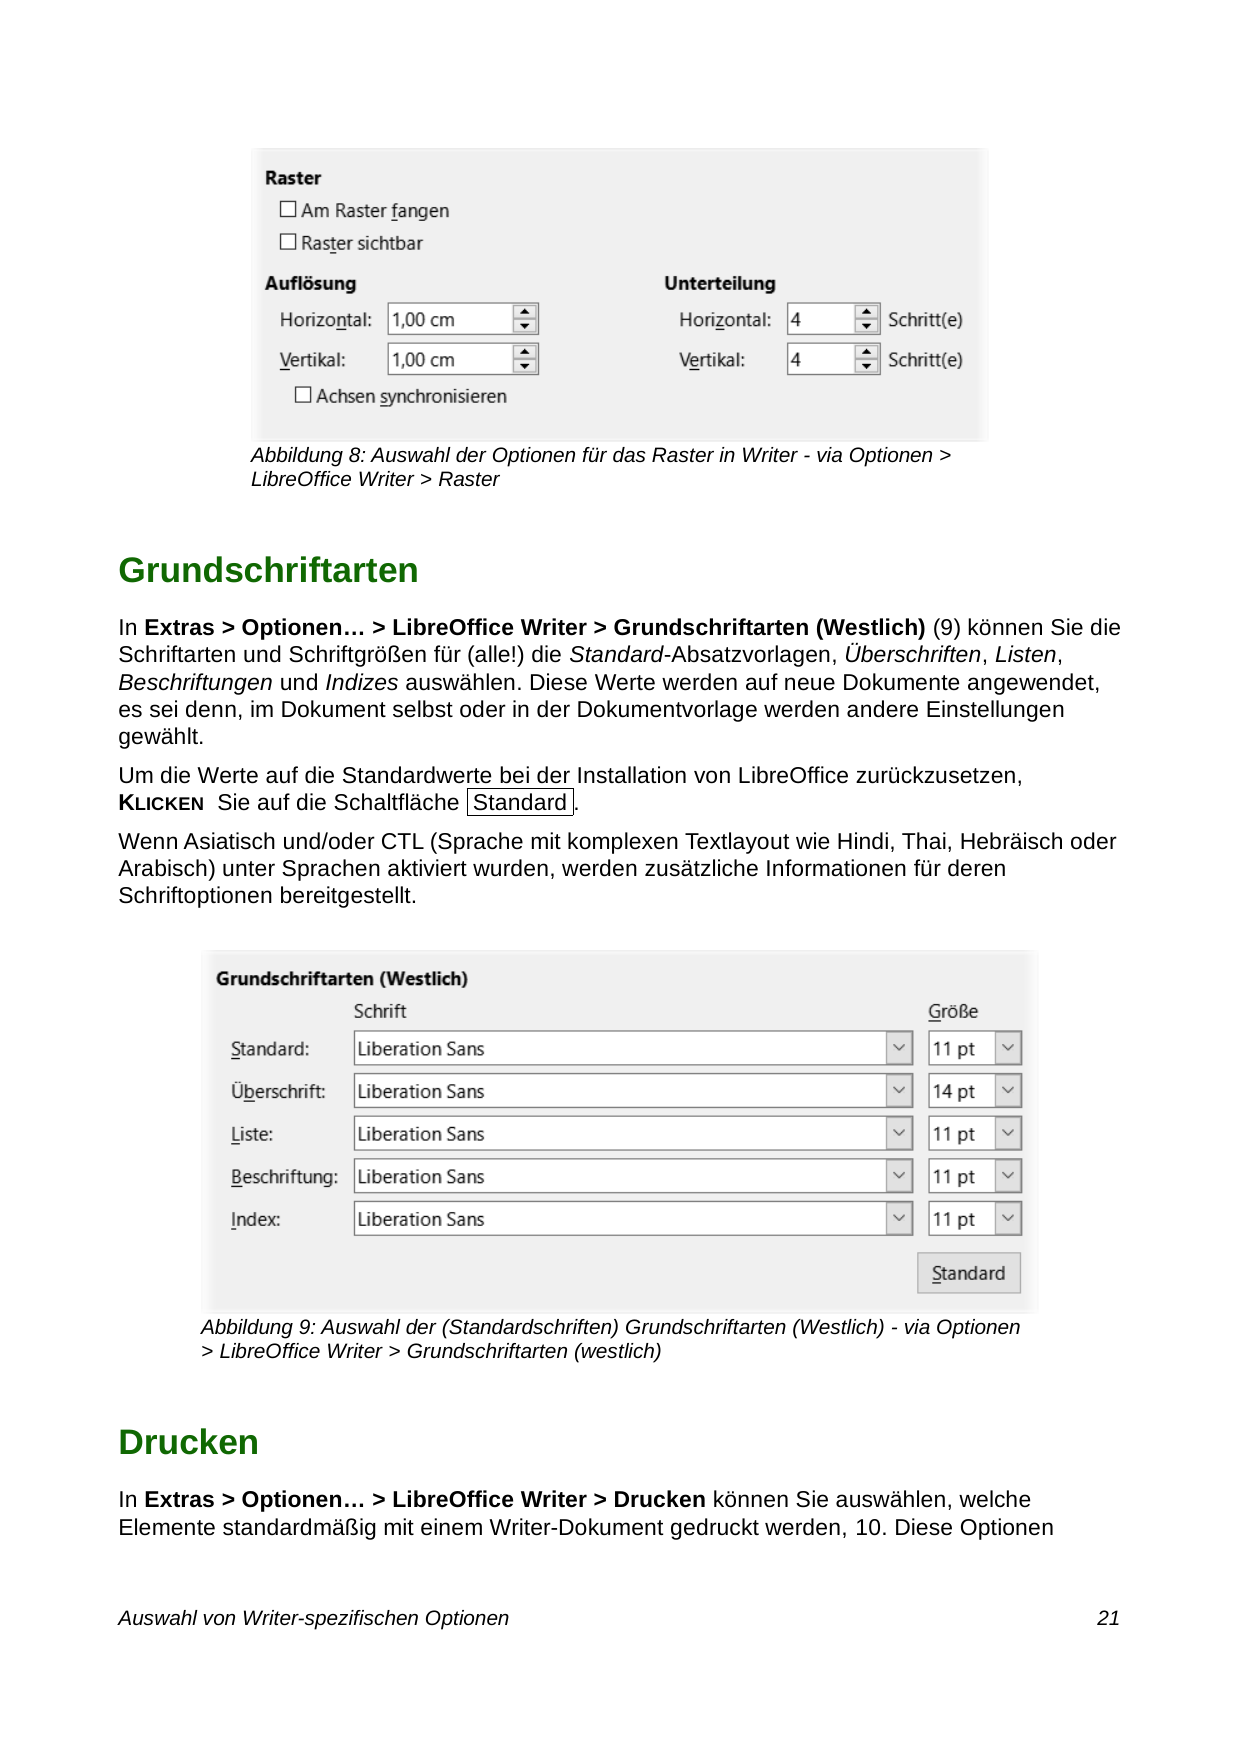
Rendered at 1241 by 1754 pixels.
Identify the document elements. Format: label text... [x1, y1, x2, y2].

text Abbildung 9: Auswahl der (Standardschriften) Grundschriftarten (Westlich) - via Optionen > LibreOffice Writer > Grundschriftarten (westlich) [201, 1315, 1039, 1363]
subtitle Drucken [118, 1422, 1122, 1462]
subtitle Grundschriftarten [118, 550, 1122, 590]
picture [200, 949, 1040, 1315]
picture [250, 147, 990, 443]
text Wenn Asiatisch und/oder CTL (Sprache mit komplexen Textlayout wie Hindi, Thai, Hebräisch oder Arabisch) unter Sprachen aktiviert wurden, werden zusätzliche Informationen für deren Schriftoptionen bereitgestellt. [118, 827, 1122, 908]
text Abbildung 8: Auswahl der Optionen für das Raster in Writer - via Optionen > LibreOffice Writer > Raster [251, 443, 989, 491]
text Um die Werte auf die Standardwerte bei der Installation von LibreOffice zurückzusetzen, Klicken. Sie auf die Schaltfläche Standard. [118, 761, 1122, 815]
text In Extras > Optionen… > LibreOffice Writer > Drucken können Sie auswählen, welche Elemente standardmäßig mit einem Writer-Dokument gedruckt werden, Abbildung 10. Diese Optionen gelten zusätzlich zu den allgemeinen Optionen für alle LibreOffice-Komponenten in Druck-Optionen (siehe Seite 7). [118, 1486, 1122, 1540]
text In Extras > Optionen… > LibreOffice Writer > Grundschriftarten (Westlich) (Abbildung 9) können Sie die Schriftarten und Schriftgrößen für (alle!) die Standard-Absatzvorlagen, Überschriften, Listen, Beschriftungen und Indizes auswählen. Diese Werte werden auf neue Dokumente angewendet, es sei denn, im Dokument selbst oder in der Dokumentvorlage werden andere Einstellungen gewählt. [118, 614, 1122, 749]
